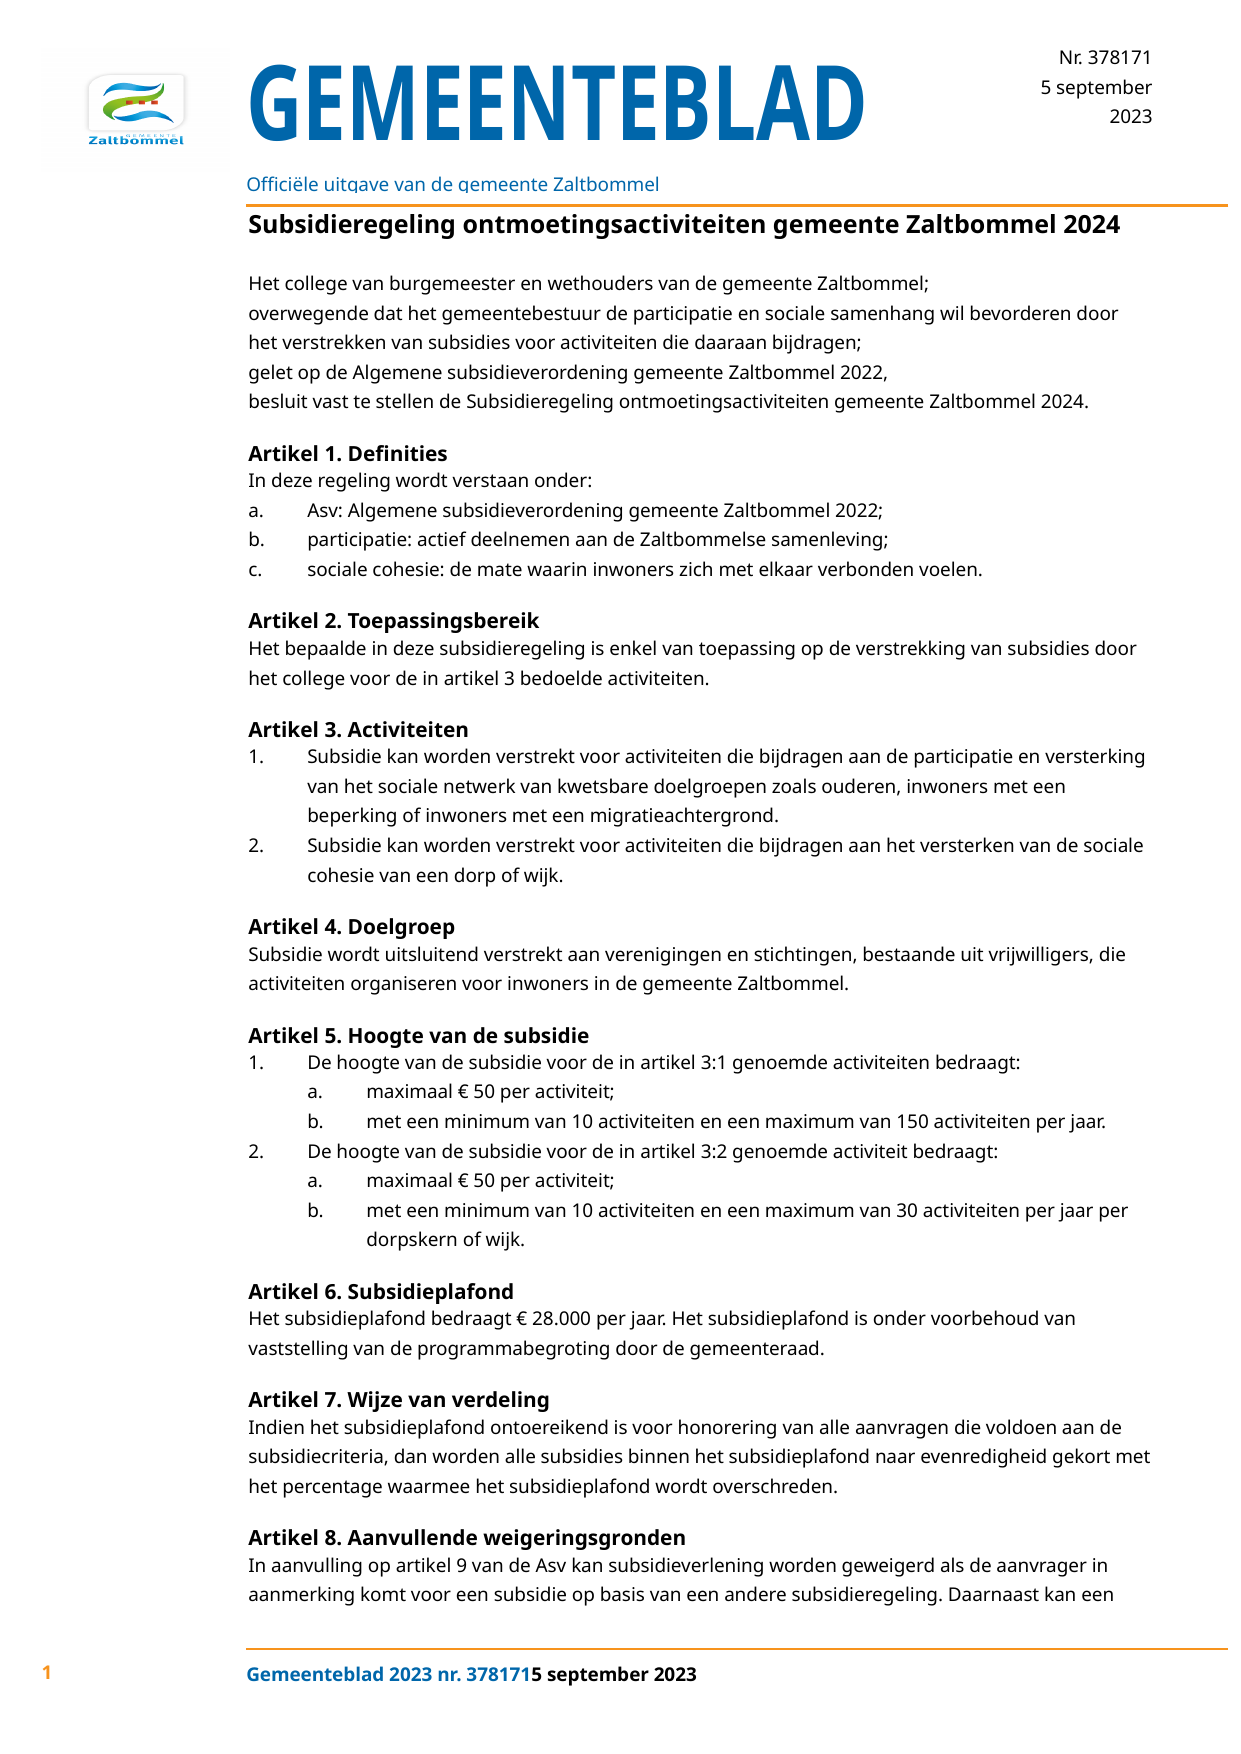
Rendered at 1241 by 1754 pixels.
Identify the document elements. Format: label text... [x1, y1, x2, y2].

list Subsidie kan worden verstrekt voor activiteiten die bijdragen aan het versterken van de sociale cohesie van een dorp of wijk. [248, 832, 1152, 888]
text Artikel 1. Definities [248, 439, 1152, 467]
text Subsidieregeling ontmoetingsactiviteiten gemeente Zaltbommel 2024 [248, 207, 1152, 241]
text besluit vast te stellen de Subsidieregeling ontmoetingsactiviteiten gemeente Zaltbommel 2024. [248, 389, 1152, 414]
list met een minimum van 10 activiteiten en een maximum van 150 activiteiten per jaar. [307, 1108, 1152, 1134]
text overwegende dat het gemeentebestuur de participatie en sociale samenhang wil bevorderen door het verstrekken van subsidies voor activiteiten die daaraan bijdragen; [248, 300, 1152, 355]
text Artikel 8. Aanvullende weigeringsgronden [248, 1523, 1152, 1552]
list maximaal € 50 per activiteit; [307, 1167, 1152, 1193]
text Artikel 5. Hoogte van de subsidie [248, 1021, 1152, 1049]
list participatie: actief deelnemen aan de Zaltbommelse samenleving; [248, 527, 1152, 552]
text Artikel 3. Activiteiten [248, 715, 1152, 743]
text In aanvulling op artikel 9 van de Asv kan subsidieverlening worden geweigerd als de aanvrager in aanmerking komt voor een subsidie op basis van een andere subsidieregeling. Daarnaast kan een [248, 1552, 1152, 1607]
list De hoogte van de subsidie voor de in artikel 3:2 genoemde activiteit bedraagt: [248, 1138, 1152, 1164]
picture [41, 47, 231, 172]
text Artikel 7. Wijze van verdeling [248, 1386, 1152, 1414]
text Het subsidieplafond bedraagt € 28.000 per jaar. Het subsidieplafond is onder voorbehoud van vaststelling van de programmabegroting door de gemeenteraad. [248, 1306, 1152, 1361]
text Artikel 6. Subsidieplafond [248, 1277, 1152, 1306]
text Indien het subsidieplafond ontoereikend is voor honorering van alle aanvragen die voldoen aan de subsidiecriteria, dan worden alle subsidies binnen het subsidieplafond naar evenredigheid gekort met het percentage waarmee het subsidieplafond wordt overschreden. [248, 1414, 1152, 1499]
list maximaal € 50 per activiteit; [307, 1079, 1152, 1104]
list sociale cohesie: de mate waarin inwoners zich met elkaar verbonden voelen. [248, 556, 1152, 582]
text Het bepaalde in deze subsidieregeling is enkel van toepassing op de verstrekking van subsidies door het college voor de in artikel 3 bedoelde activiteiten. [248, 635, 1152, 690]
text In deze regeling wordt verstaan onder: [248, 467, 1152, 493]
text Het college van burgemeester en wethouders van de gemeente Zaltbommel; [248, 270, 1152, 296]
list Asv: Algemene subsidieverordening gemeente Zaltbommel 2022; [248, 497, 1152, 523]
text Artikel 4. Doelgroep [248, 912, 1152, 941]
text Artikel 2. Toepassingsbereik [248, 607, 1152, 635]
list Subsidie kan worden verstrekt voor activiteiten die bijdragen aan de participatie en versterking van het sociale netwerk van kwetsbare doelgroepen zoals ouderen, inwoners met een beperking of inwoners met een migratieachtergrond. [248, 743, 1152, 828]
text gelet op de Algemene subsidieverordening gemeente Zaltbommel 2022, [248, 359, 1152, 385]
list met een minimum van 10 activiteiten en een maximum van 30 activiteiten per jaar per dorpskern of wijk. [307, 1197, 1152, 1252]
list De hoogte van de subsidie voor de in artikel 3:1 genoemde activiteiten bedraagt: [248, 1049, 1152, 1075]
text Subsidie wordt uitsluitend verstrekt aan verenigingen en stichtingen, bestaande uit vrijwilligers, die activiteiten organiseren voor inwoners in de gemeente Zaltbommel. [248, 941, 1152, 996]
